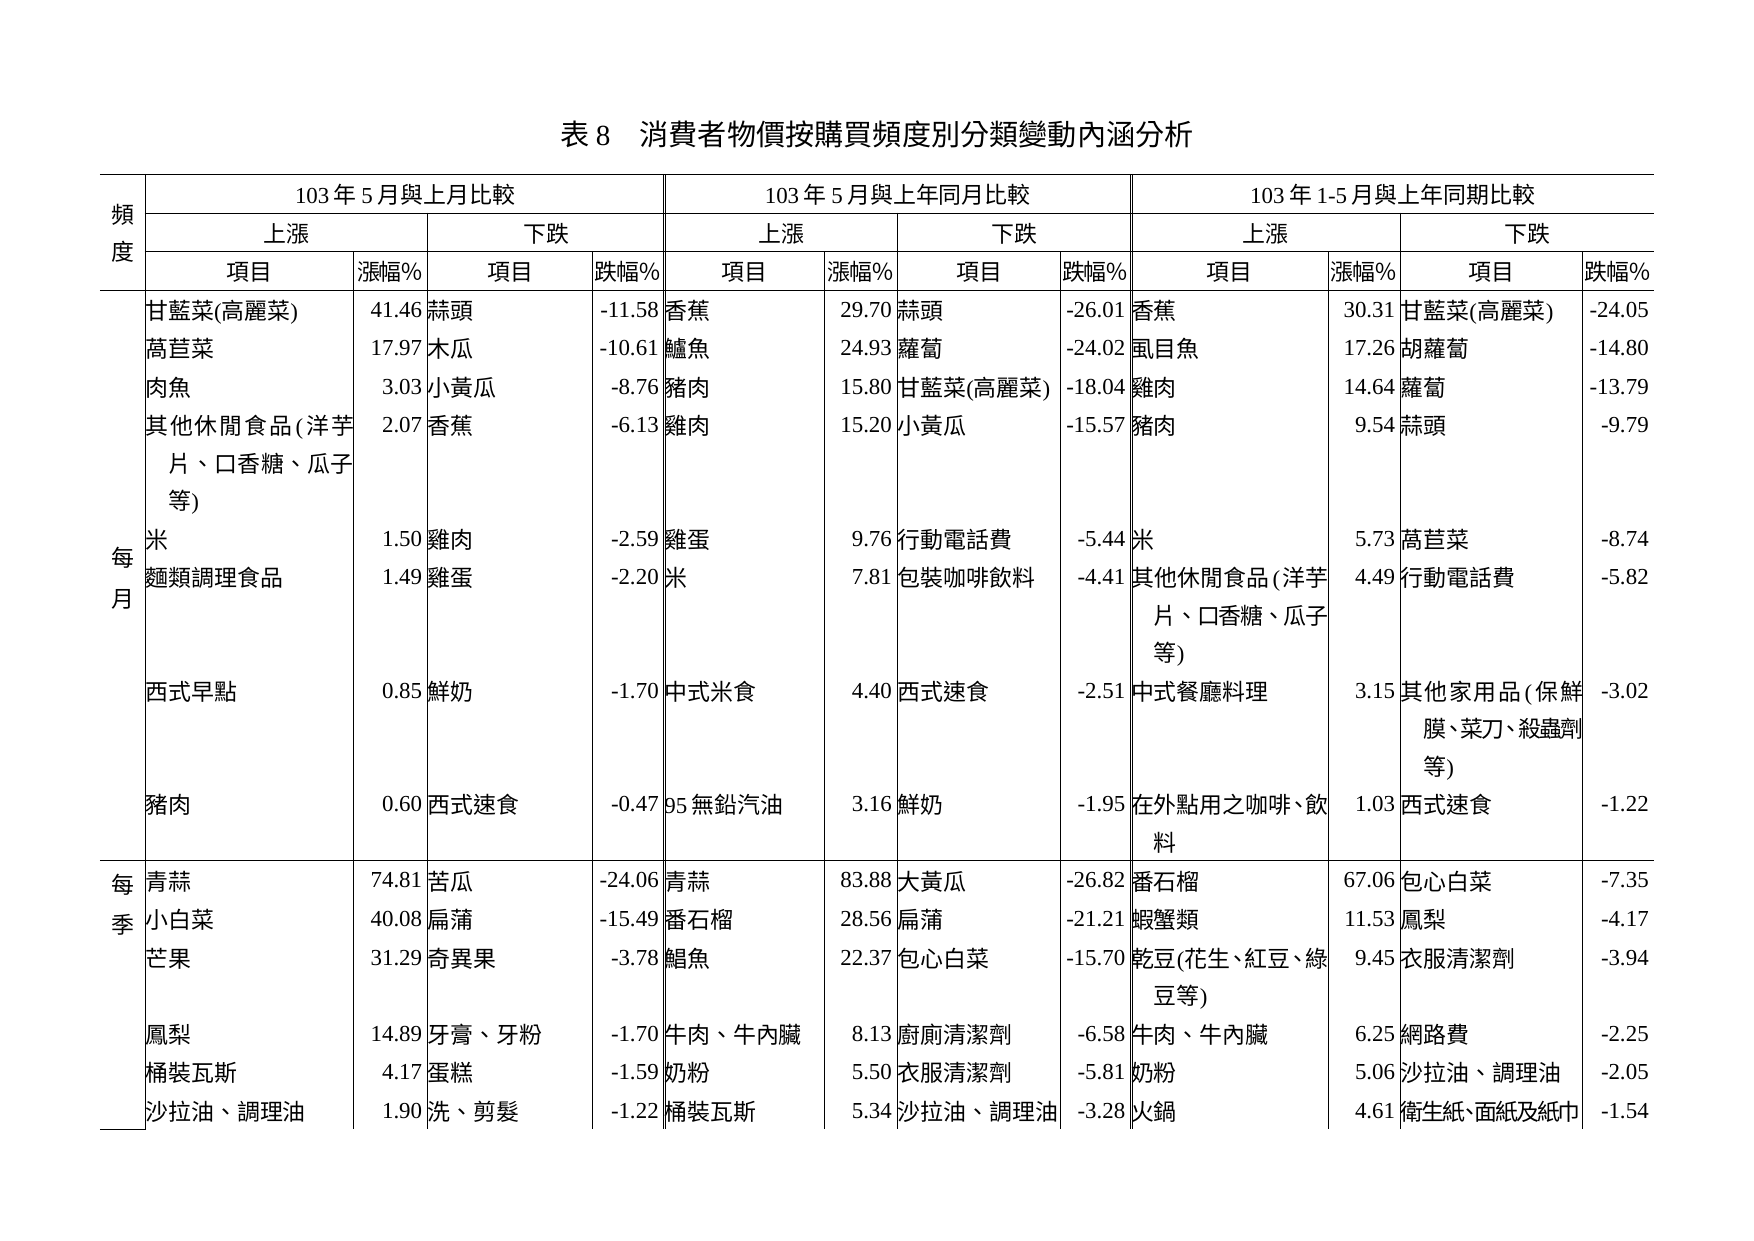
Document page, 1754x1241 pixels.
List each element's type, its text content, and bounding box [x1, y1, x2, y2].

table_cell 41.46 [354, 291, 427, 328]
table_cell 1.90 [354, 1091, 427, 1129]
table_cell 沙拉油、調理油 [1401, 1052, 1582, 1091]
table_cell 沙拉油、調理油 [898, 1091, 1060, 1129]
table_cell 83.88 [825, 861, 897, 899]
table_cell 西式速食 [428, 784, 592, 860]
table_cell 香蕉 [428, 405, 592, 519]
table_cell 跌幅％ [1583, 252, 1654, 289]
table_cell 番石榴 [1133, 861, 1328, 899]
table_cell 4.61 [1329, 1091, 1400, 1129]
table_cell 麵類調理食品 [146, 557, 353, 671]
table_cell -2.05 [1583, 1052, 1654, 1091]
table_cell 牛肉、牛內臟 [1133, 1014, 1328, 1052]
table_cell -5.81 [1061, 1052, 1130, 1091]
table_cell -21.21 [1061, 899, 1130, 937]
table_cell 下跌 [1401, 214, 1654, 251]
table_cell 每 月 [100, 291, 145, 860]
table_cell 衣服清潔劑 [1401, 938, 1582, 1013]
table_cell 網路費 [1401, 1014, 1582, 1052]
table_cell 1.03 [1329, 784, 1400, 860]
table_cell 鮮奶 [898, 784, 1060, 860]
table_cell 包心白菜 [898, 938, 1060, 1013]
table_cell 跌幅％ [1061, 252, 1130, 289]
table_cell 青蒜 [666, 861, 824, 899]
table_cell 雞肉 [666, 405, 824, 519]
table_cell -26.82 [1061, 861, 1130, 899]
table_cell 青蒜 [146, 861, 353, 899]
table_cell 下跌 [428, 214, 663, 251]
table_cell 豬肉 [1133, 405, 1328, 519]
table_cell -1.22 [593, 1091, 663, 1129]
table_cell -26.01 [1061, 291, 1130, 328]
table_cell 苦瓜 [428, 861, 592, 899]
table_cell 8.13 [825, 1014, 897, 1052]
table_header 表8 消費者物價按購買頻度別分類變動內涵分析 [100, 95, 1654, 174]
table_cell 甘藍菜(高麗菜) [146, 291, 353, 328]
table_cell 肉魚 [146, 367, 353, 405]
table_cell 桶裝瓦斯 [146, 1052, 353, 1091]
table_cell -13.79 [1583, 367, 1654, 405]
table_cell 木瓜 [428, 328, 592, 367]
table_cell 6.25 [1329, 1014, 1400, 1052]
table_cell 2.07 [354, 405, 427, 519]
table_cell -14.80 [1583, 328, 1654, 367]
table_cell 包心白菜 [1401, 861, 1582, 899]
table_cell 虱目魚 [1133, 328, 1328, 367]
table_cell -3.78 [593, 938, 663, 1013]
table_cell 3.16 [825, 784, 897, 860]
table_cell 項目 [666, 252, 824, 289]
table_cell 奇異果 [428, 938, 592, 1013]
table_cell 跌幅％ [593, 252, 663, 289]
table_cell 103年5月與上月比較 [146, 175, 663, 212]
table_cell 蝦蟹類 [1133, 899, 1328, 937]
table_cell -6.13 [593, 405, 663, 519]
table_cell -7.35 [1583, 861, 1654, 899]
table_cell -24.05 [1583, 291, 1654, 328]
table_cell 上漲 [666, 214, 897, 251]
table_cell 小黃瓜 [428, 367, 592, 405]
table_cell -1.22 [1583, 784, 1654, 860]
table_cell 5.06 [1329, 1052, 1400, 1091]
table_cell 蒜頭 [428, 291, 592, 328]
table_cell 豬肉 [146, 784, 353, 860]
table_cell -3.02 [1583, 671, 1654, 784]
table_cell 7.81 [825, 557, 897, 671]
table_cell 項目 [146, 252, 353, 289]
table_cell -15.70 [1061, 938, 1130, 1013]
table_cell 項目 [1133, 252, 1328, 289]
table_cell 上漲 [146, 214, 427, 251]
table_cell 雞蛋 [428, 557, 592, 671]
table_cell 蛋糕 [428, 1052, 592, 1091]
table_cell -5.44 [1061, 519, 1130, 557]
table_cell 扁蒲 [898, 899, 1060, 937]
table_cell -1.54 [1583, 1091, 1654, 1129]
table_cell 豬肉 [666, 367, 824, 405]
table_cell 11.53 [1329, 899, 1400, 937]
table_cell 衣服清潔劑 [898, 1052, 1060, 1091]
table_cell 西式速食 [898, 671, 1060, 784]
table_cell 胡蘿蔔 [1401, 328, 1582, 367]
table_cell 大黃瓜 [898, 861, 1060, 899]
table_cell 漲幅％ [1329, 252, 1400, 289]
table_cell 鯧魚 [666, 938, 824, 1013]
table_cell 0.85 [354, 671, 427, 784]
table_cell -8.76 [593, 367, 663, 405]
table_cell -15.57 [1061, 405, 1130, 519]
table_cell 中式餐廳料理 [1133, 671, 1328, 784]
table_cell -4.41 [1061, 557, 1130, 671]
table_cell 17.97 [354, 328, 427, 367]
table_cell 甘藍菜(高麗菜) [898, 367, 1060, 405]
table_cell -5.82 [1583, 557, 1654, 671]
table_cell -9.79 [1583, 405, 1654, 519]
table_cell -3.94 [1583, 938, 1654, 1013]
table_cell 24.93 [825, 328, 897, 367]
table_cell 米 [146, 519, 353, 557]
table_cell 芒果 [146, 938, 353, 1013]
table_cell -24.02 [1061, 328, 1130, 367]
table_cell 米 [666, 557, 824, 671]
table_cell -4.17 [1583, 899, 1654, 937]
table_cell 3.03 [354, 367, 427, 405]
table_cell 15.20 [825, 405, 897, 519]
table_cell -2.20 [593, 557, 663, 671]
table_cell 雞肉 [1133, 367, 1328, 405]
table_cell -1.70 [593, 1014, 663, 1052]
table_cell 包裝咖啡飲料 [898, 557, 1060, 671]
table_cell 蒜頭 [898, 291, 1060, 328]
table_cell 1.50 [354, 519, 427, 557]
table_cell 103年5月與上年同月比較 [666, 175, 1130, 212]
table_cell 103年1-5月與上年同期比較 [1133, 175, 1654, 212]
table_cell 30.31 [1329, 291, 1400, 328]
table_cell 蘿蔔 [898, 328, 1060, 367]
table_cell -18.04 [1061, 367, 1130, 405]
table_cell 29.70 [825, 291, 897, 328]
table_cell 番石榴 [666, 899, 824, 937]
table_cell 5.73 [1329, 519, 1400, 557]
table_cell 香蕉 [666, 291, 824, 328]
table_cell 上漲 [1133, 214, 1400, 251]
table_cell 項目 [1401, 252, 1582, 289]
table_cell 1.49 [354, 557, 427, 671]
table_cell 洗、剪髮 [428, 1091, 592, 1129]
table_cell 4.17 [354, 1052, 427, 1091]
table_cell -24.06 [593, 861, 663, 899]
table_cell 9.45 [1329, 938, 1400, 1013]
table_cell 蒜頭 [1401, 405, 1582, 519]
table_cell -8.74 [1583, 519, 1654, 557]
table_cell 蘿蔔 [1401, 367, 1582, 405]
table_cell 31.29 [354, 938, 427, 1013]
table_cell 項目 [428, 252, 592, 289]
table_cell 9.54 [1329, 405, 1400, 519]
table_cell -0.47 [593, 784, 663, 860]
table_cell 漲幅％ [825, 252, 897, 289]
table_cell -2.51 [1061, 671, 1130, 784]
table_cell 中式米食 [666, 671, 824, 784]
table_cell -15.49 [593, 899, 663, 937]
table_cell 小黃瓜 [898, 405, 1060, 519]
table_cell 萵苣菜 [1401, 519, 1582, 557]
table_cell 西式早點 [146, 671, 353, 784]
table_cell 西式速食 [1401, 784, 1582, 860]
table_cell 米 [1133, 519, 1328, 557]
table_cell 鳳梨 [146, 1014, 353, 1052]
table_cell 乾豆(花生、紅豆、綠豆等) [1133, 938, 1328, 1013]
table_cell -10.61 [593, 328, 663, 367]
table_cell 其他休閒食品(洋芋片、口香糖、瓜子等) [1133, 557, 1328, 671]
table_cell 雞肉 [428, 519, 592, 557]
table_cell 4.40 [825, 671, 897, 784]
table_cell -1.95 [1061, 784, 1130, 860]
table_cell -11.58 [593, 291, 663, 328]
table_cell 14.89 [354, 1014, 427, 1052]
table_cell 桶裝瓦斯 [666, 1091, 824, 1129]
table_cell 95無鉛汽油 [666, 784, 824, 860]
table_cell 行動電話費 [1401, 557, 1582, 671]
table_cell -2.59 [593, 519, 663, 557]
table_cell 4.49 [1329, 557, 1400, 671]
table_cell 雞蛋 [666, 519, 824, 557]
table_cell 廚廁清潔劑 [898, 1014, 1060, 1052]
table_cell 0.60 [354, 784, 427, 860]
table_cell 頻度 [100, 175, 145, 289]
table_cell -1.70 [593, 671, 663, 784]
table_cell 74.81 [354, 861, 427, 899]
table_cell 漲幅％ [354, 252, 427, 289]
table_cell -6.58 [1061, 1014, 1130, 1052]
table_cell 行動電話費 [898, 519, 1060, 557]
table_cell 牛肉、牛內臟 [666, 1014, 824, 1052]
table_cell 28.56 [825, 899, 897, 937]
table_cell 每 季 [100, 861, 145, 1129]
table_cell 牙膏、牙粉 [428, 1014, 592, 1052]
table_cell 沙拉油、調理油 [146, 1091, 353, 1129]
table_cell 扁蒲 [428, 899, 592, 937]
table_cell 其他休閒食品(洋芋片、口香糖、瓜子等) [146, 405, 353, 519]
table_cell 火鍋 [1133, 1091, 1328, 1129]
table_cell 5.34 [825, 1091, 897, 1129]
table_cell 其他家用品(保鮮膜、菜刀、殺蟲劑等) [1401, 671, 1582, 784]
table_cell 9.76 [825, 519, 897, 557]
table_cell 衛生紙、面紙及紙巾 [1401, 1091, 1582, 1129]
table_cell 17.26 [1329, 328, 1400, 367]
table_cell 22.37 [825, 938, 897, 1013]
table_cell 鮮奶 [428, 671, 592, 784]
table_cell 40.08 [354, 899, 427, 937]
table_cell 鳳梨 [1401, 899, 1582, 937]
table_cell 萵苣菜 [146, 328, 353, 367]
table_cell 香蕉 [1133, 291, 1328, 328]
table_cell 項目 [898, 252, 1060, 289]
table_cell -3.28 [1061, 1091, 1130, 1129]
table_cell 在外點用之咖啡、飲料 [1133, 784, 1328, 860]
table_cell 67.06 [1329, 861, 1400, 899]
table_cell 奶粉 [1133, 1052, 1328, 1091]
table_cell 15.80 [825, 367, 897, 405]
table_cell 小白菜 [146, 899, 353, 937]
table_cell 甘藍菜(高麗菜) [1401, 291, 1582, 328]
table_cell 下跌 [898, 214, 1130, 251]
table_cell 3.15 [1329, 671, 1400, 784]
table_cell 5.50 [825, 1052, 897, 1091]
table_cell -2.25 [1583, 1014, 1654, 1052]
table_cell 鱸魚 [666, 328, 824, 367]
table_cell 14.64 [1329, 367, 1400, 405]
table_cell 奶粉 [666, 1052, 824, 1091]
table_cell -1.59 [593, 1052, 663, 1091]
